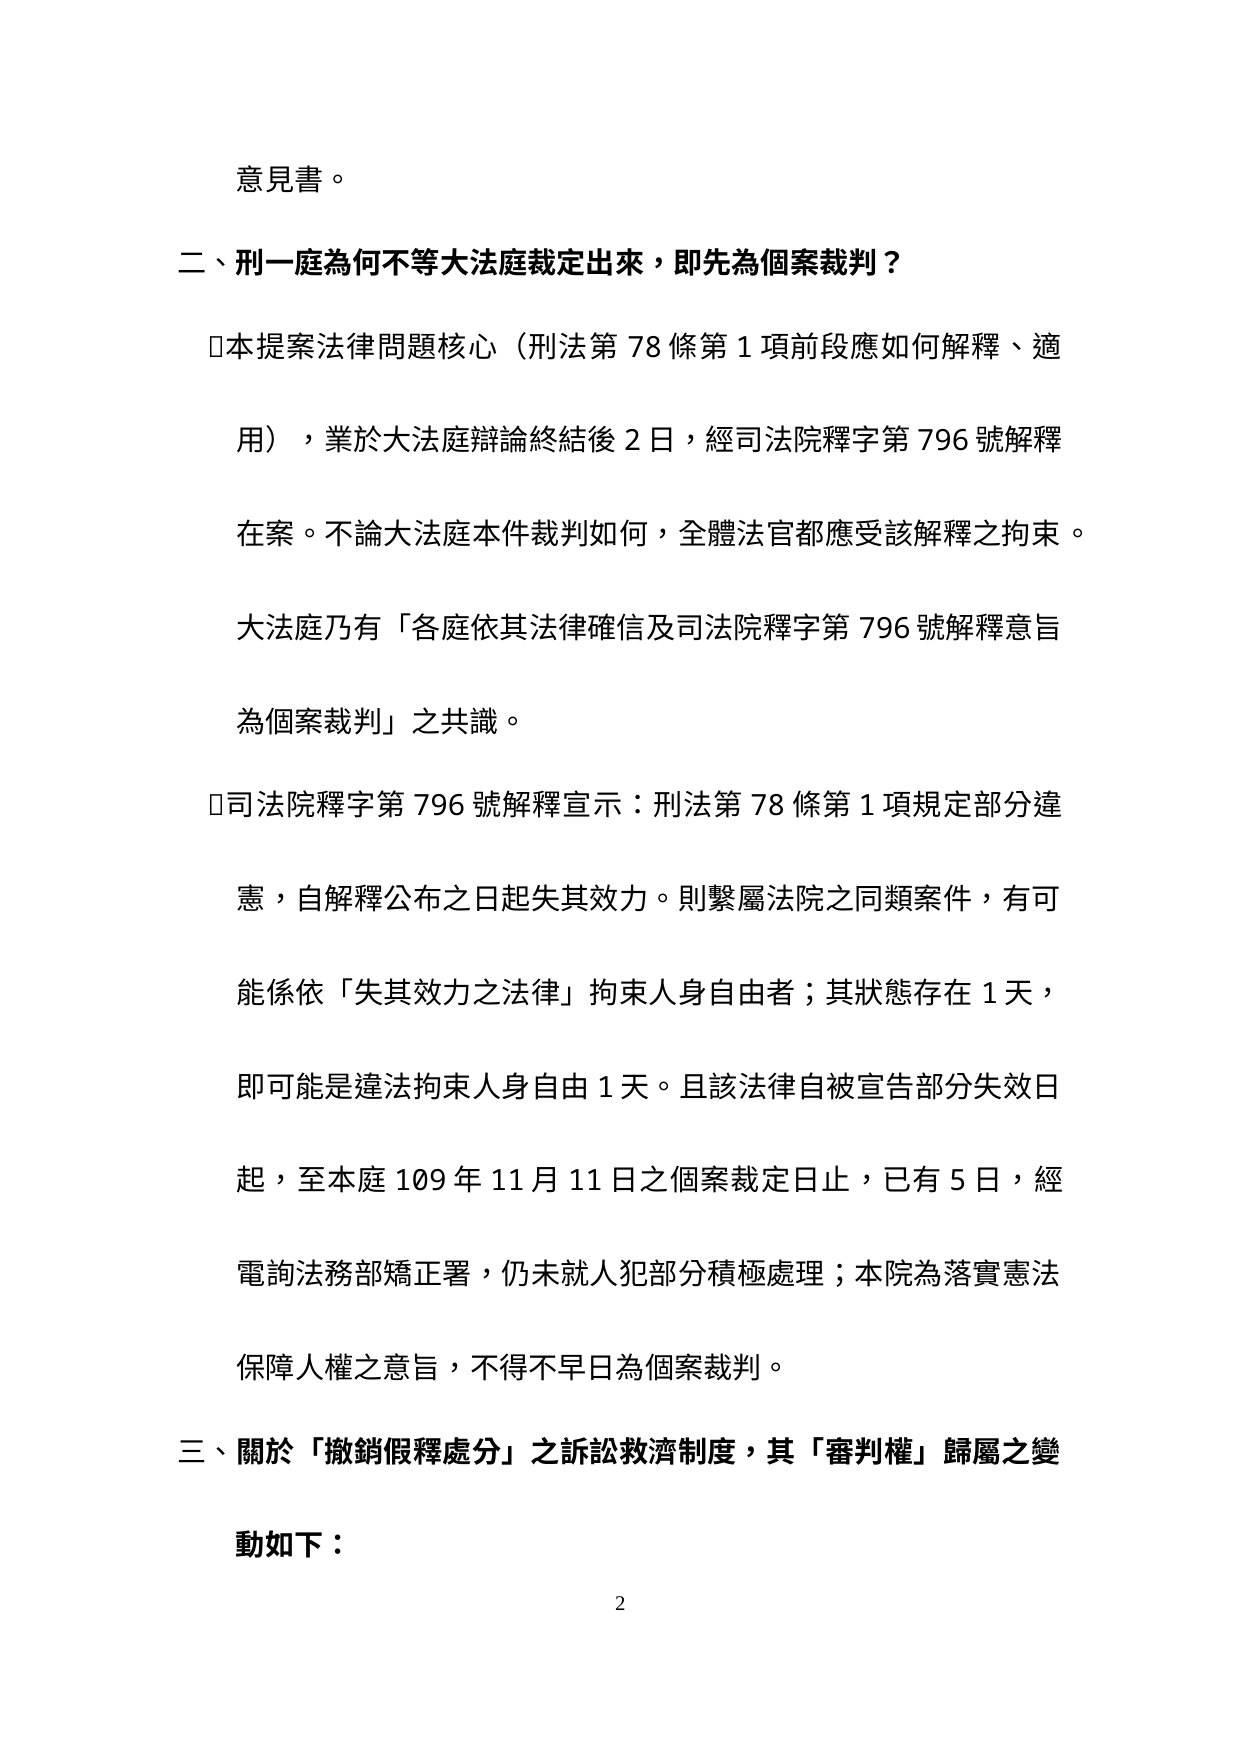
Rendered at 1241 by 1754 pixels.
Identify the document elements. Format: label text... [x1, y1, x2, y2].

text 意見書。 [177, 136, 1063, 198]
text 三、關於「撤銷假釋處分」之訴訟救濟制度，其「審判權」歸屬之變動如下： [177, 1408, 1063, 1564]
text 司法院釋字第796號解釋宣示：刑法第78條第1項規定部分違憲，自解釋公布之日起失其效力。則繫屬法院之同類案件，有可能係依「失其效力之法律」拘束人身自由者；其狀態存在1天，即可能是違法拘束人身自由1天。且該法律自被宣告部分失效日起，至本庭109年11月11日之個案裁定日止，已有5日，經電詢法務部矯正署，仍未就人犯部分積極處理；本院為落實憲法保障人權之意旨，不得不早日為個案裁判。 [207, 761, 1063, 1386]
text 二、刑一庭為何不等大法庭裁定出來，即先為個案裁判？ [177, 219, 1063, 282]
text 本提案法律問題核心（刑法第78條第1項前段應如何解釋、適用），業於大法庭辯論終結後2日，經司法院釋字第796號解釋在案。不論大法庭本件裁判如何，全體法官都應受該解釋之拘束。大法庭乃有「各庭依其法律確信及司法院釋字第796號解釋意旨為個案裁判」之共識。 [207, 303, 1063, 740]
